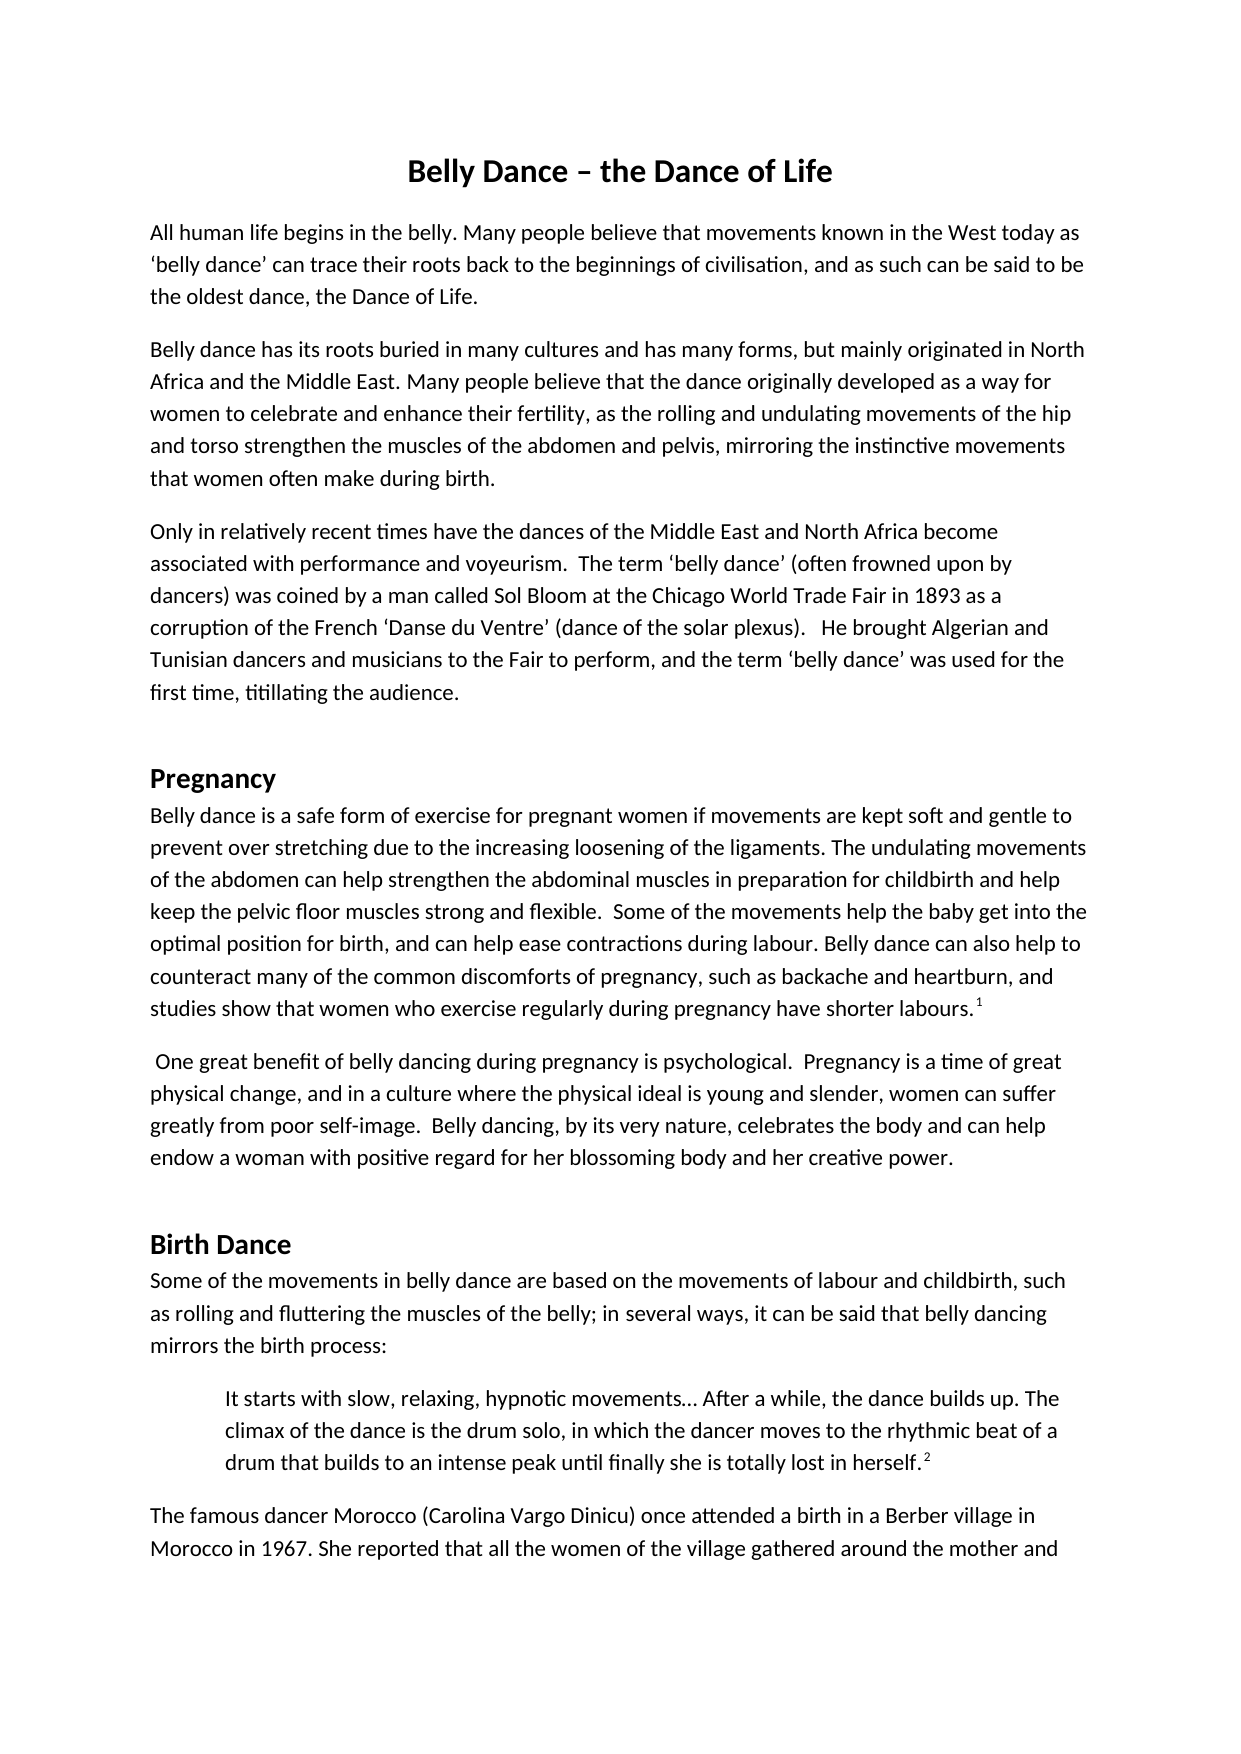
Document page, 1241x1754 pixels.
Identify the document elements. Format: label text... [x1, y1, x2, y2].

text Some of the movements in belly dance are based on the movements of labour and childbirth, such as rolling and fluttering the muscles of the belly; in several ways, it can be said that belly dancing mirrors the birth process: [150, 1267, 1090, 1359]
text Belly dance has its roots buried in many cultures and has many forms, but mainly originated in North Africa and the Middle East. Many people believe that the dance originally developed as a way for women to celebrate and enhance their fertility, as the rolling and undulating movements of the hip and torso strengthen the muscles of the abdomen and pelvis, mirroring the instinctive movements that women often make during birth. [150, 335, 1090, 492]
subtitle Birth Dance [150, 1226, 1090, 1261]
text Only in relatively recent times have the dances of the Middle East and North Africa become associated with performance and voyeurism. The term ‘belly dance’ (often frowned upon by dancers) was coined by a man called Sol Bloom at the Chicago World Trade Fair in 1893 as a corruption of the French ‘Danse du Ventre’ (dance of the solar plexus). He brought Algerian and Tunisian dancers and musicians to the Fair to perform, and the term ‘belly dance’ was used for the first time, titillating the audience. [150, 517, 1090, 706]
text Belly Dance – the Dance of Life [150, 150, 1090, 191]
text The famous dancer Morocco (Carolina Vargo Dinicu) once attended a birth in a Berber village in Morocco in 1967. She reported that all the women of the village gathered around the mother and [150, 1501, 1090, 1562]
subtitle Pregnancy [150, 760, 1090, 796]
text All human life begins in the belly. Many people believe that movements known in the West today as ‘belly dance’ can trace their roots back to the beginnings of civilisation, and as such can be said to be the oldest dance, the Dance of Life. [150, 218, 1090, 310]
text One great benefit of belly dancing during pregnancy is psychological. Pregnancy is a time of great physical change, and in a culture where the physical ideal is young and slender, women can suffer greatly from poor self-image. Belly dancing, by its very nature, celebrates the body and can help endow a woman with positive regard for her blossoming body and her creative power. [150, 1047, 1090, 1172]
text Belly dance is a safe form of exercise for pregnant women if movements are kept soft and gentle to prevent over stretching due to the increasing loosening of the ligaments. The undulating movements of the abdomen can help strengthen the abdominal muscles in preparation for childbirth and help keep the pelvic floor muscles strong and flexible. Some of the movements help the baby get into the optimal position for birth, and can help ease contractions during labour. Belly dance can also help to counteract many of the common discomforts of pregnancy, such as backache and heartburn, and studies show that women who exercise regularly during pregnancy have shorter labours.1 [150, 801, 1090, 1022]
text It starts with slow, relaxing, hypnotic movements… After a while, the dance builds up. The climax of the dance is the drum solo, in which the dancer moves to the rhythmic beat of a drum that builds to an intense peak until finally she is totally lost in herself.2 [225, 1384, 1090, 1476]
